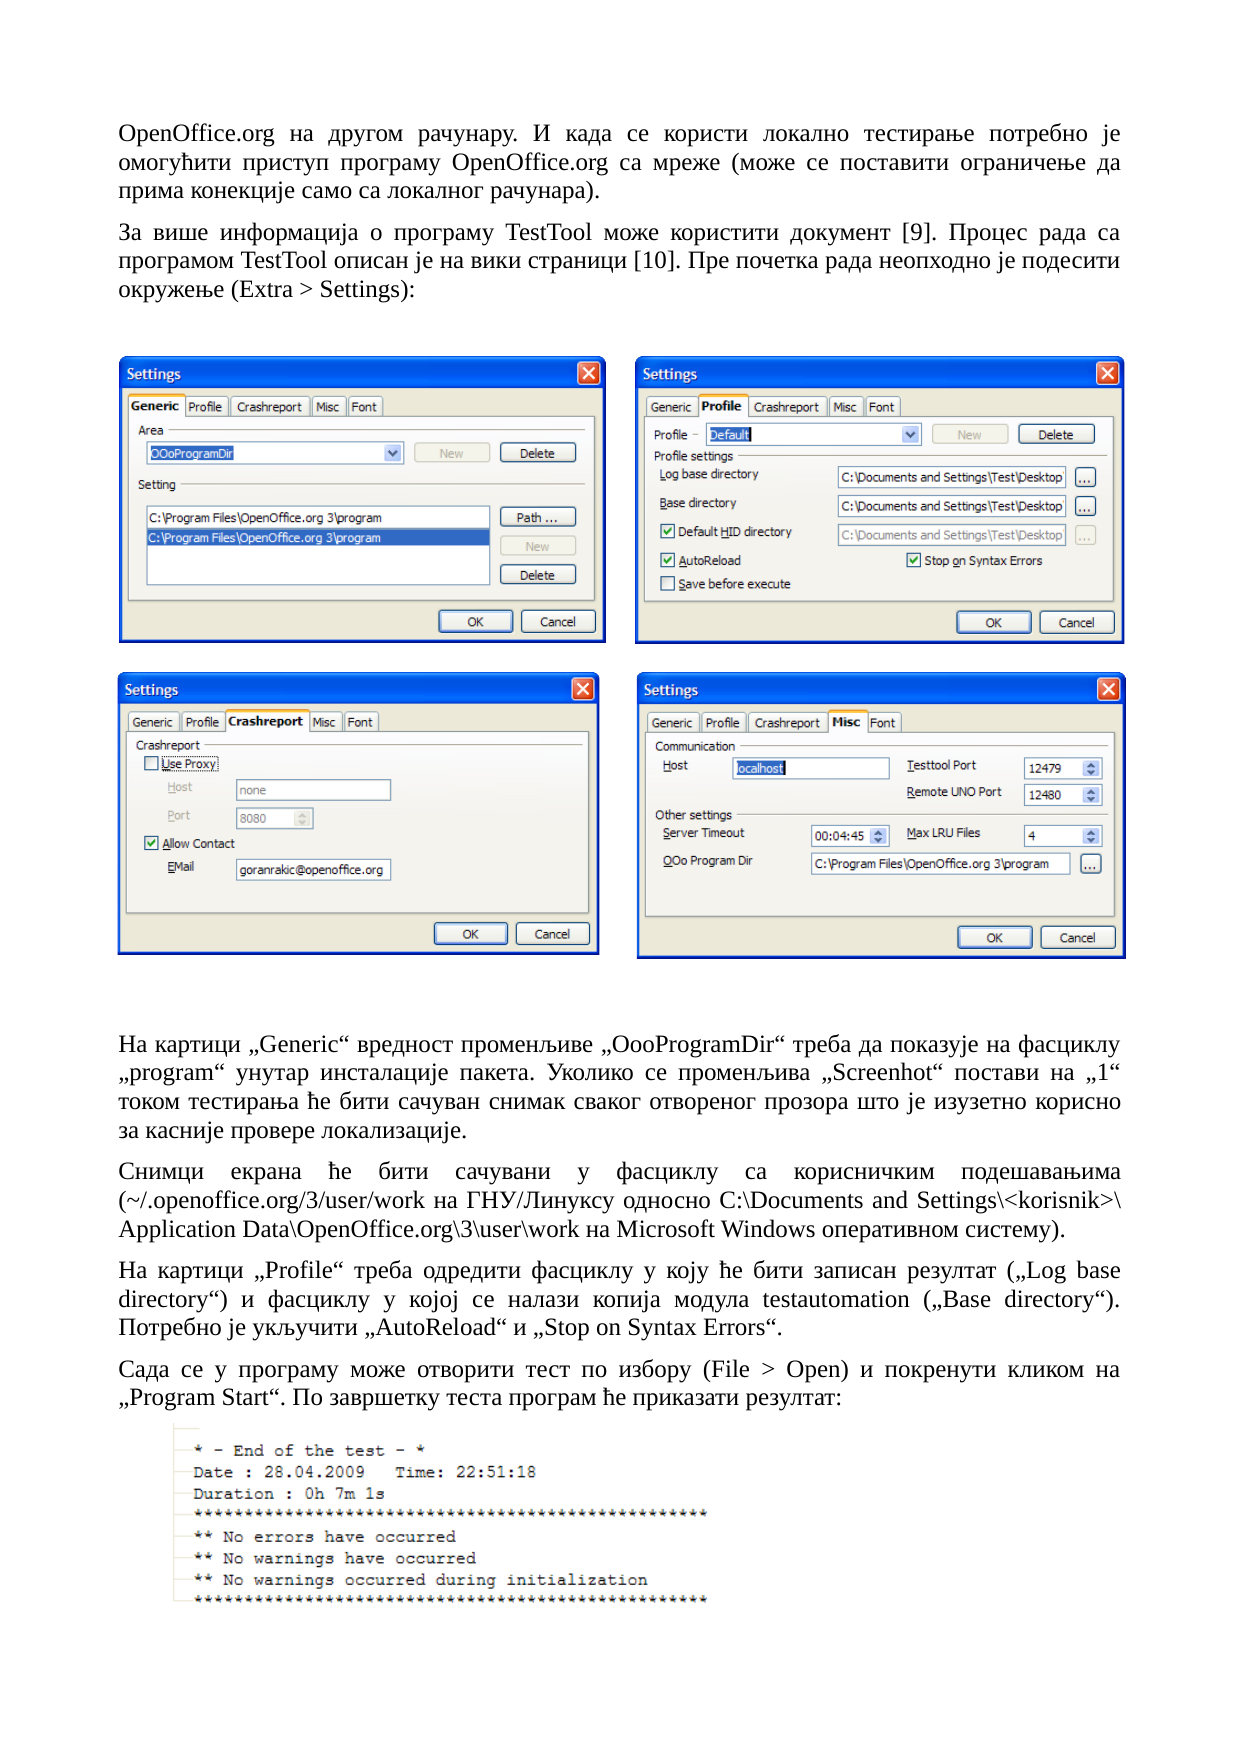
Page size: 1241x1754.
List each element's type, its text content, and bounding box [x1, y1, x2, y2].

text OpenOffice.org на другом рачунару. И када се користи локално тестирање потребно је омогућити приступ програму OpenOffice.org са мреже (може се поставити ограничење да прима конекције само са локалног рачунара). [118, 118, 1122, 204]
table_header [118, 357, 620, 672]
picture [635, 356, 1125, 644]
text Снимци екрана ће бити сачувани у фасциклу са корисничким подешавањима (~/.openoffice.org/3/user/work на ГНУ/Линуксу односно C:\Documents and Settings\<korisnik>\Application Data\OpenOffice.org\3\user\work на Microsoft Windows оперативном систему). [118, 1156, 1122, 1242]
table_cell [620, 672, 1122, 987]
picture [119, 356, 606, 643]
table_cell [600, 672, 620, 954]
picture [117, 672, 600, 955]
text Сада се у програму може отворити тест по избору (File > Open) и покренути кликом на „Program Start“. По завршетку теста програм ће приказати резултат: [118, 1354, 1122, 1411]
picture [636, 672, 1126, 959]
text За више информација о програму TestTool може користити документ [9]. Процес рада са програмом TestTool описан је на вики страници [10]. Пре почетка рада неопходно је подесити окружење (Extra > Settings): [118, 217, 1122, 303]
table_header [620, 357, 635, 643]
table_header [620, 644, 1122, 672]
text На картици „Profile“ треба одредити фасциклу у коју ће бити записан резултат („Log base directory“) и фасциклу у којој се налази копија модула testautomation („Base directory“). Потребно је укључити „AutoReload“ и „Stop on Syntax Errors“. [118, 1255, 1122, 1341]
picture [158, 1423, 1082, 1623]
text На картици „Generic“ вредност променљиве „OooProgramDir“ треба да показује на фасциклу „program“ унутар инсталације пакета. Уколико се променљива „Screenhot“ постави на „1“ током тестирања ће бити сачуван снимак сваког отвореног прозора што је изузетно корисно за касније провере локализације. [118, 1029, 1122, 1144]
table_cell [118, 955, 620, 987]
